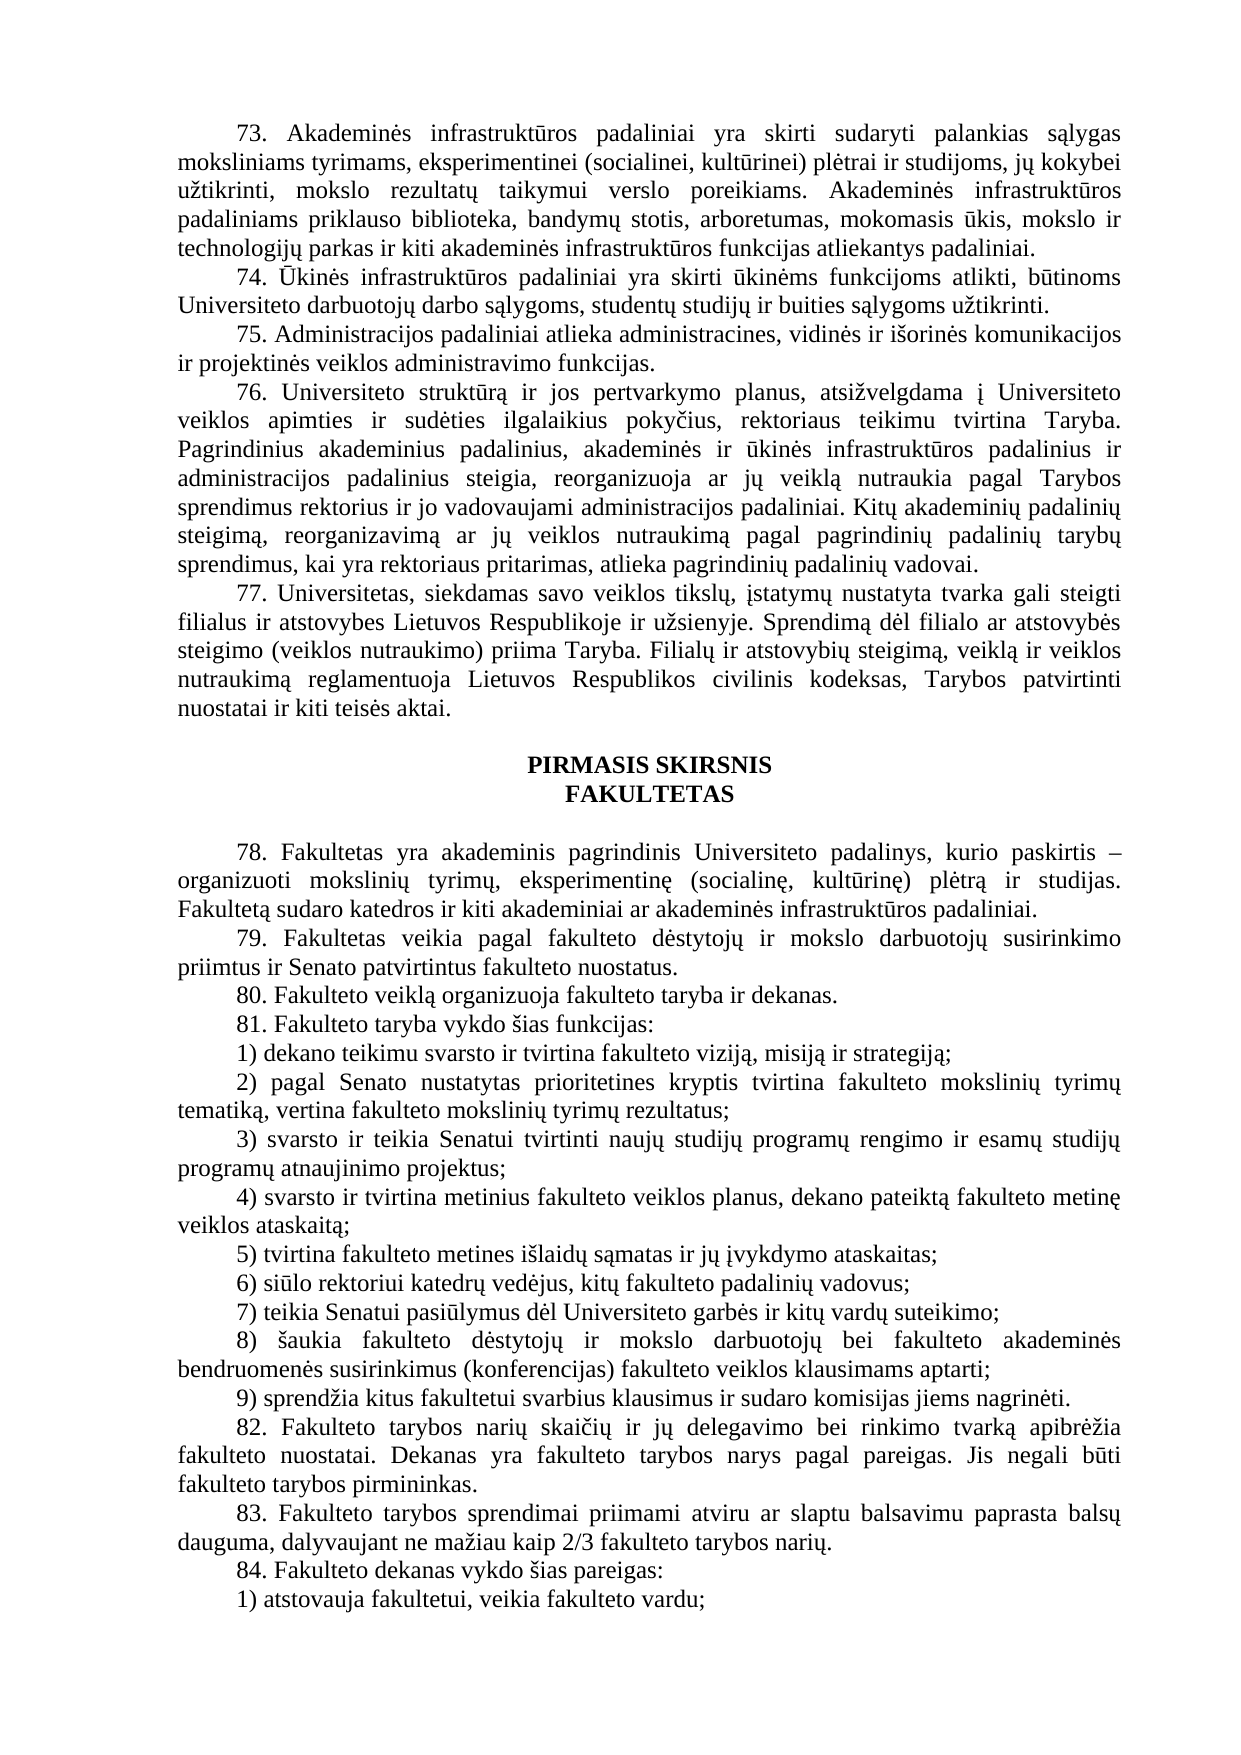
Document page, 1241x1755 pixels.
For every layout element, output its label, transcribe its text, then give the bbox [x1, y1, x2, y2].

text 75. Administracijos padaliniai atlieka administracines, vidinės ir išorinės komunikacijos ir projektinės veiklos administravimo funkcijas. [177, 319, 1122, 377]
text 4) svarsto ir tvirtina metinius fakulteto veiklos planus, dekano pateiktą fakulteto metinę veiklos ataskaitą; [177, 1182, 1122, 1239]
text 74. Ūkinės infrastruktūros padaliniai yra skirti ūkinėms funkcijoms atlikti, būtinoms Universiteto darbuotojų darbo sąlygoms, studentų studijų ir buities sąlygoms užtikrinti. [177, 262, 1122, 319]
text 5) tvirtina fakulteto metines išlaidų sąmatas ir jų įvykdymo ataskaitas; [177, 1239, 1122, 1268]
text 82. Fakulteto tarybos narių skaičių ir jų delegavimo bei rinkimo tvarką apibrėžia fakulteto nuostatai. Dekanas yra fakulteto tarybos narys pagal pareigas. Jis negali būti fakulteto tarybos pirmininkas. [177, 1412, 1122, 1498]
text 1) dekano teikimu svarsto ir tvirtina fakulteto viziją, misiją ir strategiją; [177, 1038, 1122, 1067]
text 73. Akademinės infrastruktūros padaliniai yra skirti sudaryti palankias sąlygas moksliniams tyrimams, eksperimentinei (socialinei, kultūrinei) plėtrai ir studijoms, jų kokybei užtikrinti, mokslo rezultatų taikymui verslo poreikiams. Akademinės infrastruktūros padaliniams priklauso biblioteka, bandymų stotis, arboretumas, mokomasis ūkis, mokslo ir technologijų parkas ir kiti akademinės infrastruktūros funkcijas atliekantys padaliniai. [177, 118, 1122, 262]
text 8) šaukia fakulteto dėstytojų ir mokslo darbuotojų bei fakulteto akademinės bendruomenės susirinkimus (konferencijas) fakulteto veiklos klausimams aptarti; [177, 1326, 1122, 1383]
text 2) pagal Senato nustatytas prioritetines kryptis tvirtina fakulteto mokslinių tyrimų tematiką, vertina fakulteto mokslinių tyrimų rezultatus; [177, 1067, 1122, 1124]
text 7) teikia Senatui pasiūlymus dėl Universiteto garbės ir kitų vardų suteikimo; [177, 1297, 1122, 1326]
text 84. Fakulteto dekanas vykdo šias pareigas: [177, 1556, 1122, 1584]
text 9) sprendžia kitus fakultetui svarbius klausimus ir sudaro komisijas jiems nagrinėti. [177, 1383, 1122, 1412]
text 83. Fakulteto tarybos sprendimai priimami atviru ar slaptu balsavimu paprasta balsų dauguma, dalyvaujant ne mažiau kaip 2/3 fakulteto tarybos narių. [177, 1498, 1122, 1556]
text 80. Fakulteto veiklą organizuoja fakulteto taryba ir dekanas. [177, 981, 1122, 1009]
text PIRMASIS skirsnis [177, 751, 1122, 779]
text Fakultetas [177, 779, 1122, 808]
text 76. Universiteto struktūrą ir jos pertvarkymo planus, atsižvelgdama į Universiteto veiklos apimties ir sudėties ilgalaikius pokyčius, rektoriaus teikimu tvirtina Taryba. Pagrindinius akademinius padalinius, akademinės ir ūkinės infrastruktūros padalinius ir administracijos padalinius steigia, reorganizuoja ar jų veiklą nutraukia pagal Tarybos sprendimus rektorius ir jo vadovaujami administracijos padaliniai. Kitų akademinių padalinių steigimą, reorganizavimą ar jų veiklos nutraukimą pagal pagrindinių padalinių tarybų sprendimus, kai yra rektoriaus pritarimas, atlieka pagrindinių padalinių vadovai. [177, 377, 1122, 578]
text 1) atstovauja fakultetui, veikia fakulteto vardu; [177, 1584, 1122, 1613]
text 79. Fakultetas veikia pagal fakulteto dėstytojų ir mokslo darbuotojų susirinkimo priimtus ir Senato patvirtintus fakulteto nuostatus. [177, 923, 1122, 981]
text 77. Universitetas, siekdamas savo veiklos tikslų, įstatymų nustatyta tvarka gali steigti filialus ir atstovybes Lietuvos Respublikoje ir užsienyje. Sprendimą dėl filialo ar atstovybės steigimo (veiklos nutraukimo) priima Taryba. Filialų ir atstovybių steigimą, veiklą ir veiklos nutraukimą reglamentuoja Lietuvos Respublikos civilinis kodeksas, Tarybos patvirtinti nuostatai ir kiti teisės aktai. [177, 578, 1122, 722]
text 3) svarsto ir teikia Senatui tvirtinti naujų studijų programų rengimo ir esamų studijų programų atnaujinimo projektus; [177, 1124, 1122, 1182]
text 78. Fakultetas yra akademinis pagrindinis Universiteto padalinys, kurio paskirtis – organizuoti mokslinių tyrimų, eksperimentinę (socialinę, kultūrinę) plėtrą ir studijas. Fakultetą sudaro katedros ir kiti akademiniai ar akademinės infrastruktūros padaliniai. [177, 837, 1122, 923]
text 6) siūlo rektoriui katedrų vedėjus, kitų fakulteto padalinių vadovus; [177, 1268, 1122, 1297]
text 81. Fakulteto taryba vykdo šias funkcijas: [177, 1009, 1122, 1038]
